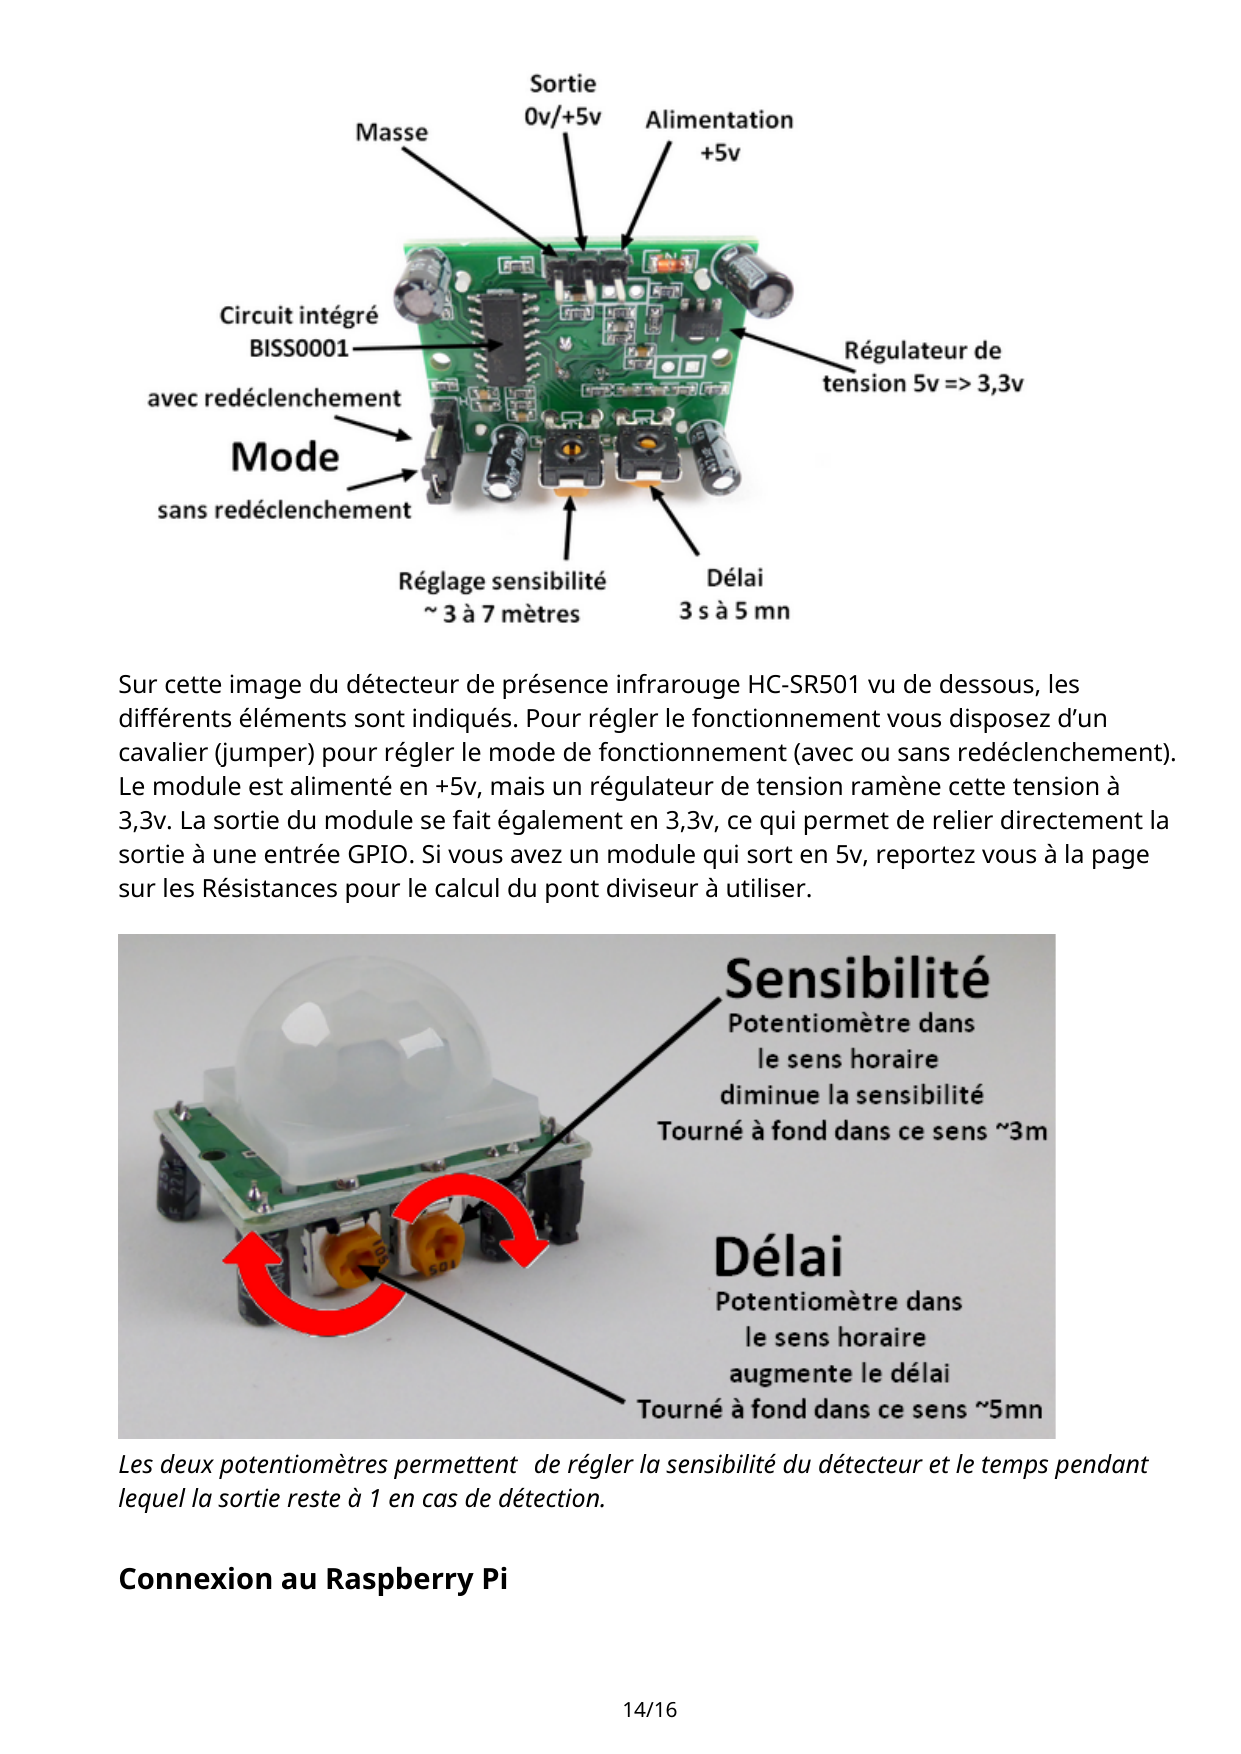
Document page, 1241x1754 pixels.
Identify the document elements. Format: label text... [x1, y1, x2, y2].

text Sur cette image du détecteur de présence infrarouge HC-SR501 vu de dessous, les différents éléments sont indiqués. Pour régler le fonctionnement vous disposez d’un cavalier (jumper) pour régler le mode de fonctionnement (avec ou sans redéclenchement). Le module est alimenté en +5v, mais un régulateur de tension ramène cette tension à 3,3v. La sortie du module se fait également en 3,3v, ce qui permet de relier directement la sortie à une entrée GPIO. Si vous avez un module qui sort en 5v, reportez vous à la page sur les Résistances pour le calcul du pont diviseur à utiliser. [118, 59, 1181, 905]
picture [118, 59, 1059, 659]
text Les deux potentiomètres permettent de régler la sensibilité du détecteur et le temps pendant lequel la sortie reste à 1 en cas de détection. [118, 934, 1181, 1514]
subtitle Connexion au Raspberry Pi [118, 1558, 1181, 1598]
picture [118, 934, 1056, 1439]
